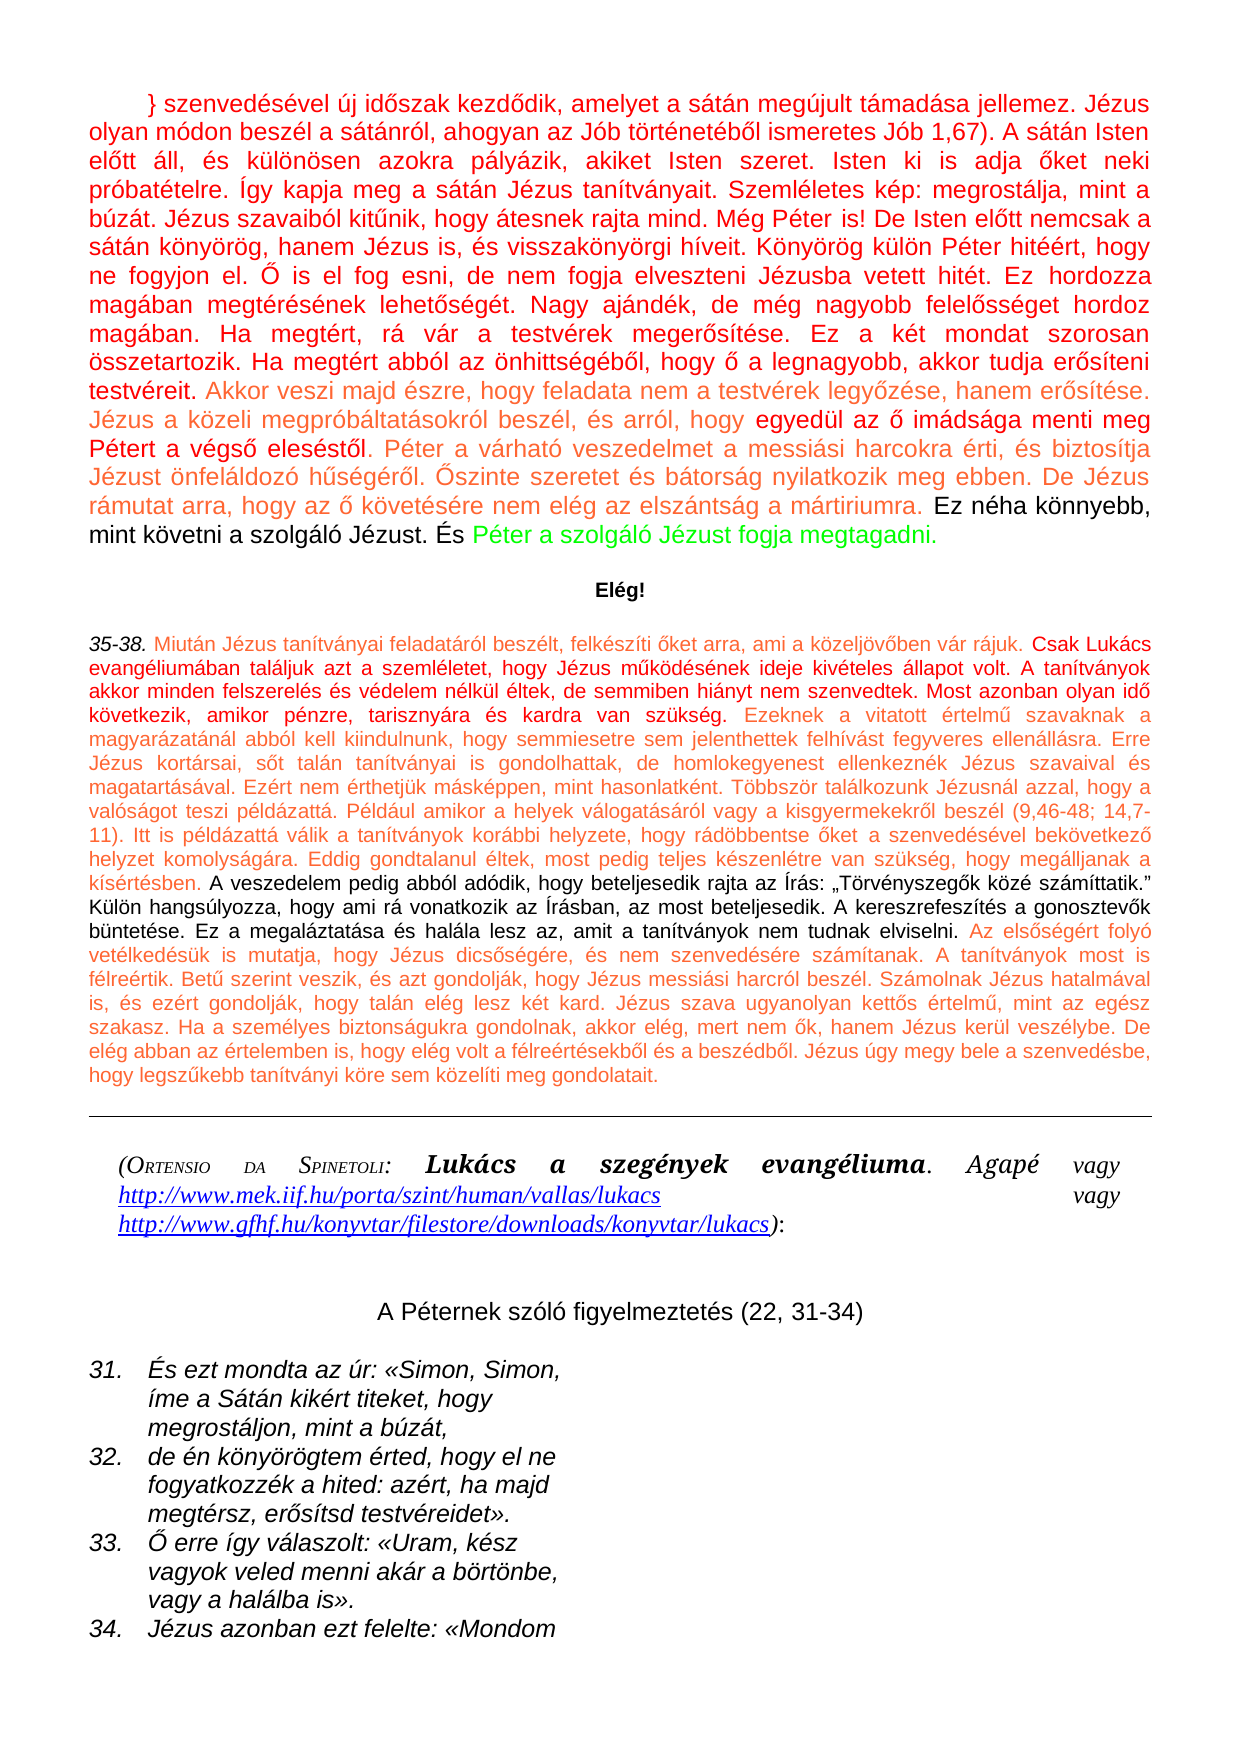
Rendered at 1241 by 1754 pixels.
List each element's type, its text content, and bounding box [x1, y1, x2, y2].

text A Péternek szóló figyelmeztetés (22, 31-34) [88, 1297, 1152, 1326]
text 32. de én könyörögtem érted, hogy el ne fogyatkozzék a hited: azért, ha majd megtérsz, erősítsd testvéreidet». [88, 1442, 1152, 1528]
text 35-38. Miután Jézus tanítványai feladatáról beszélt, felkészíti őket arra, ami a közeljövőben vár rájuk. Csak Lukács evangéliumában találjuk azt a szemléletet, hogy Jézus működésének ideje kivételes állapot volt. A tanítványok akkor minden felszerelés és védelem nélkül éltek, de semmiben hiányt nem szenvedtek. Most azonban olyan idő következik, amikor pénzre, tarisznyára és kardra van szükség. Ezeknek a vitatott értelmű szavaknak a magyarázatánál abból kell kiindulnunk, hogy semmiesetre sem jelenthettek felhívást fegyveres ellenállásra. Erre Jézus kortársai, sőt talán tanítványai is gondolhattak, de homlokegyenest ellenkeznék Jézus szavaival és magatartásával. Ezért nem érthetjük másképpen, mint hasonlatként. Többször találkozunk Jézusnál azzal, hogy a valóságot teszi példázattá. Például amikor a helyek válogatásáról vagy a kisgyermekekről beszél (9,46-48; 14,7-11). Itt is példázattá válik a tanítványok korábbi helyzete, hogy rádöbbentse őket a szenvedésével bekövetkező helyzet komolyságára. Eddig gondtalanul éltek, most pedig teljes készenlétre van szükség, hogy megálljanak a kísértésben. A veszedelem pedig abból adódik, hogy beteljesedik rajta az Írás: „Törvényszegők közé számíttatik.” Külön hangsúlyozza, hogy ami rá vonatkozik az Írásban, az most beteljesedik. A kereszrefeszítés a gonosztevők büntetése. Ez a megaláztatása és halála lesz az, amit a tanítványok nem tudnak elviselni. Az elsőségért folyó vetélkedésük is mutatja, hogy Jézus dicsőségére, és nem szenvedésére számítanak. A tanítványok most is félreértik. Betű szerint veszik, és azt gondolják, hogy Jézus messiási harcról beszél. Számolnak Jézus hatalmával is, és ezért gondolják, hogy talán elég lesz két kard. Jézus szava ugyanolyan kettős értelmű, mint az egész szakasz. Ha a személyes biztonságukra gondolnak, akkor elég, mert nem ők, hanem Jézus kerül veszélybe. De elég abban az értelemben is, hogy elég volt a félreértésekből és a beszédből. Jézus úgy megy bele a szenvedésbe, hogy legszűkebb tanítványi köre sem közelíti meg gondolatait. [88, 631, 1152, 1087]
text 33. Ő erre így válaszolt: «Uram, kész vagyok veled menni akár a börtönbe, vagy a halálba is». [88, 1528, 1152, 1614]
text Elég! [88, 578, 1152, 602]
text } szenvedésével új időszak kezdődik, amelyet a sátán megújult támadása jellemez. Jézus olyan módon beszél a sátánról, ahogyan az Jób történetéből ismeretes Jób 1,67). A sátán Isten előtt áll, és különösen azokra pályázik, akiket Isten szeret. Isten ki is adja őket neki próbatételre. Így kapja meg a sátán Jézus tanítványait. Szemléletes kép: megrostálja, mint a búzát. Jézus szavaiból kitűnik, hogy átesnek rajta mind. Még Péter is! De Isten előtt nemcsak a sátán könyörög, hanem Jézus is, és visszakönyörgi híveit. Könyörög külön Péter hitéért, hogy ne fogyjon el. Ő is el fog esni, de nem fogja elveszteni Jézusba vetett hitét. Ez hordozza magában megtérésének lehetőségét. Nagy ajándék, de még nagyobb felelősséget hordoz magában. Ha megtért, rá vár a testvérek megerősítése. Ez a két mondat szorosan összetartozik. Ha megtért abból az önhittségéből, hogy ő a legnagyobb, akkor tudja erősíteni testvéreit. Akkor veszi majd észre, hogy feladata nem a testvérek legyőzése, hanem erősítése. Jézus a közeli megpróbáltatásokról beszél, és arról, hogy egyedül az ő imádsága menti meg Pétert a végső eleséstől. Péter a várható veszedelmet a messiási harcokra érti, és biztosítja Jézust önfeláldozó hűségéről. Őszinte szeretet és bátorság nyilatkozik meg ebben. De Jézus rámutat arra, hogy az ő követésére nem elég az elszántság a mártiriumra. Ez néha könnyebb, mint követni a szolgáló Jézust. És Péter a szolgáló Jézust fogja megtagadni. [88, 88, 1152, 548]
text 31. És ezt mondta az úr: «Simon, Simon, íme a Sátán kikért titeket, hogy megrostáljon, mint a búzát, [88, 1355, 1152, 1442]
text (Ortensio da Spinetoli: Lukács a szegények evangéliuma. Agapé vagy http://www.mek.iif.hu/porta/szint/human/vallas/lukacs vagy http://www.gfhf.hu/konyvtar/filestore/downloads/konyvtar/lukacs): [88, 1117, 1152, 1268]
text 34. Jézus azonban ezt felelte: «Mondom [88, 1614, 1152, 1643]
